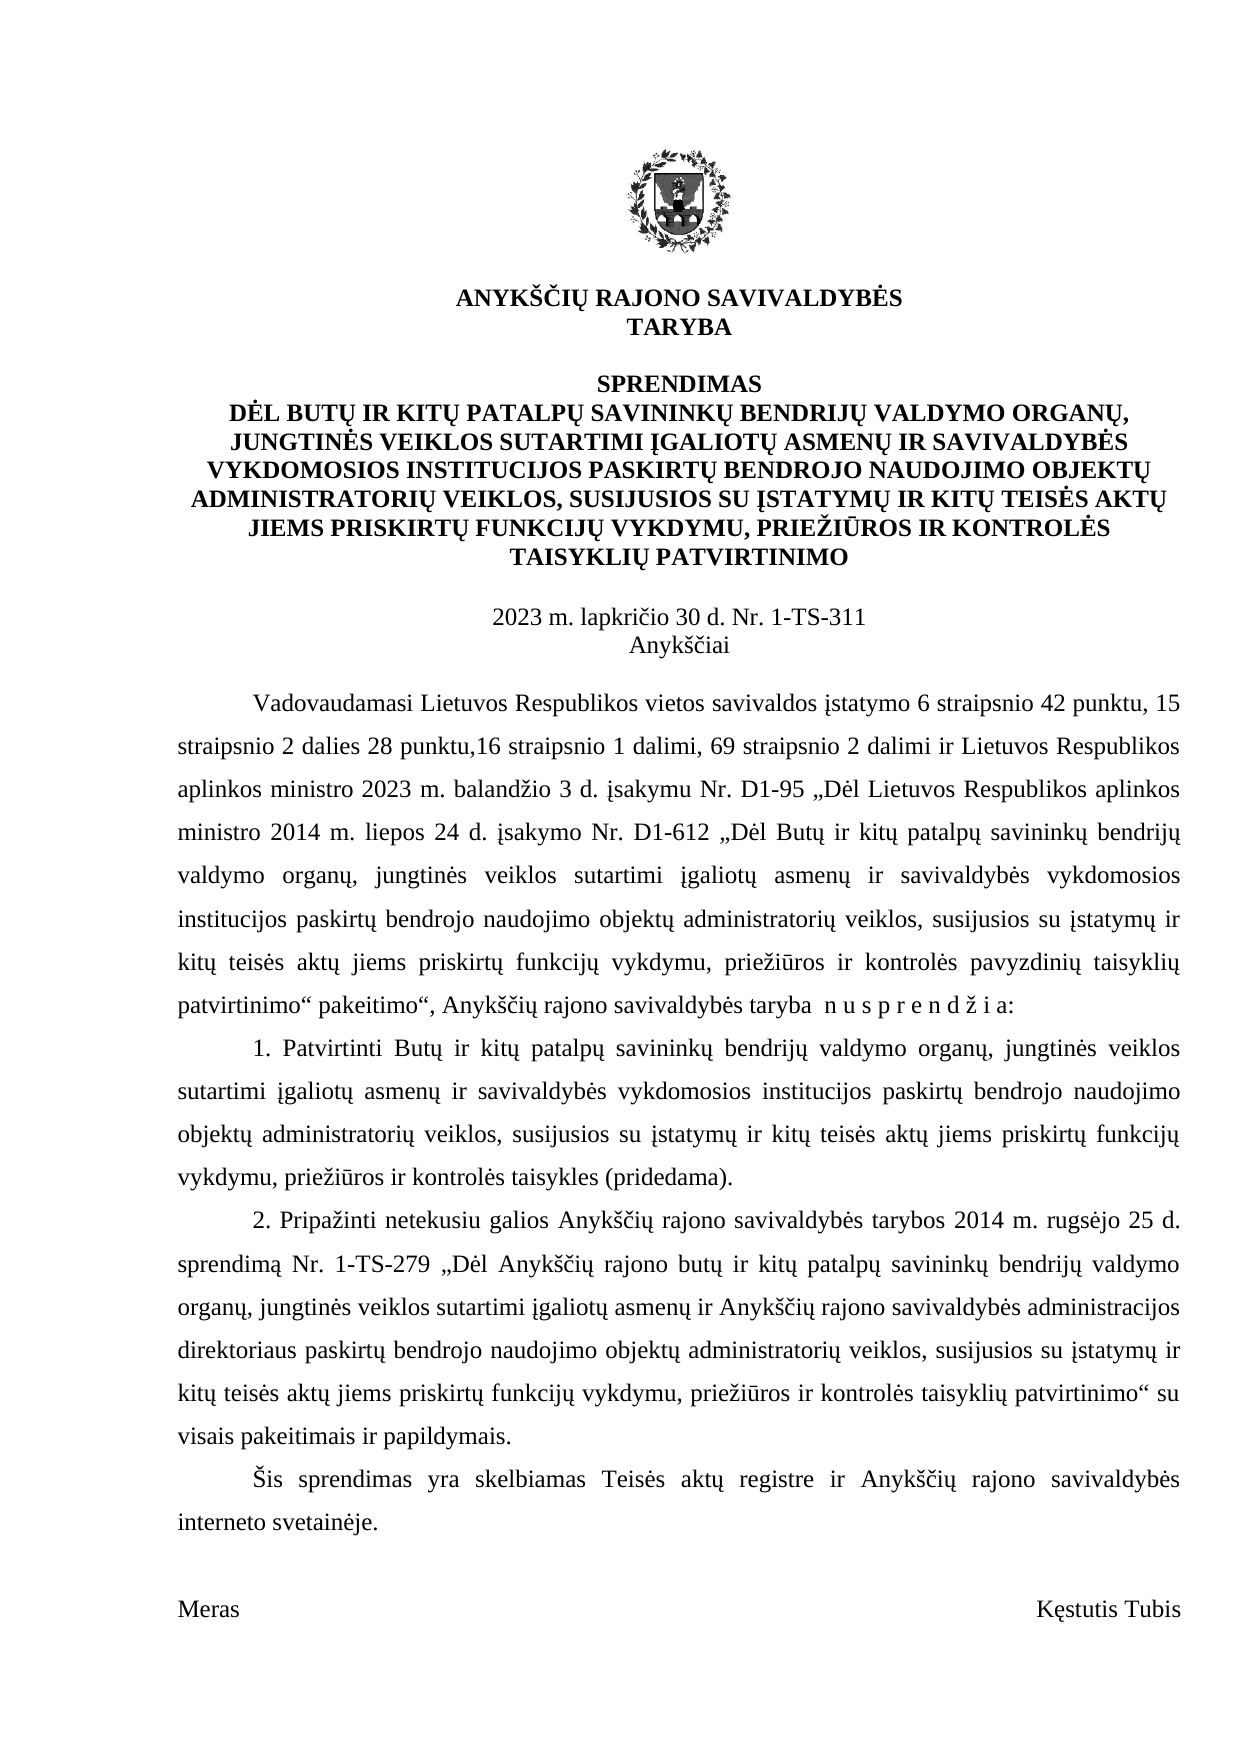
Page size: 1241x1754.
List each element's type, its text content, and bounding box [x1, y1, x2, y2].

text 2023 m. lapkričio 30 d. Nr. 1-TS-311 [177, 602, 1181, 631]
text Vadovaudamasi Lietuvos Respublikos vietos savivaldos įstatymo 6 straipsnio 42 punktu, 15 straipsnio 2 dalies 28 punktu,16 straipsnio 1 dalimi, 69 straipsnio 2 dalimi ir Lietuvos Respublikos aplinkos ministro 2023 m. balandžio 3 d. įsakymu Nr. D1-95 „Dėl Lietuvos Respublikos aplinkos ministro 2014 m. liepos 24 d. įsakymo Nr. D1-612 „Dėl Butų ir kitų patalpų savininkų bendrijų valdymo organų, jungtinės veiklos sutartimi įgaliotų asmenų ir savivaldybės vykdomosios institucijos paskirtų bendrojo naudojimo objektų administratorių veiklos, susijusios su įstatymų ir kitų teisės aktų jiems priskirtų funkcijų vykdymu, priežiūros ir kontrolės pavyzdinių taisyklių patvirtinimo“ pakeitimo“, Anykščių rajono savivaldybės taryba n u s p r e n d ž i a: [177, 688, 1181, 1019]
text SPRENDIMAS [177, 369, 1181, 398]
text Šis sprendimas yra skelbiamas Teisės aktų registre ir Anykščių rajono savivaldybės interneto svetainėje. [177, 1464, 1181, 1536]
text 1. Patvirtinti Butų ir kitų patalpų savininkų bendrijų valdymo organų, jungtinės veiklos sutartimi įgaliotų asmenų ir savivaldybės vykdomosios institucijos paskirtų bendrojo naudojimo objektų administratorių veiklos, susijusios su įstatymų ir kitų teisės aktų jiems priskirtų funkcijų vykdymu, priežiūros ir kontrolės taisykles (pridedama). [177, 1033, 1181, 1191]
text ANYKŠČIŲ RAJONO SAVIVALDYBĖS [177, 283, 1181, 312]
text 2. Pripažinti netekusiu galios Anykščių rajono savivaldybės tarybos 2014 m. rugsėjo 25 d. sprendimą Nr. 1-TS-279 „Dėl Anykščių rajono butų ir kitų patalpų savininkų bendrijų valdymo organų, jungtinės veiklos sutartimi įgaliotų asmenų ir Anykščių rajono savivaldybės administracijos direktoriaus paskirtų bendrojo naudojimo objektų administratorių veiklos, susijusios su įstatymų ir kitų teisės aktų jiems priskirtų funkcijų vykdymu, priežiūros ir kontrolės taisyklių patvirtinimo“ su visais pakeitimais ir papildymais. [177, 1206, 1181, 1450]
text Anykščiai [177, 631, 1181, 659]
text TARYBA [177, 312, 1181, 341]
text DĖL BUTŲ IR KITŲ PATALPŲ SAVININKŲ BENDRIJŲ VALDYMO ORGANŲ, JUNGTINĖS VEIKLOS SUTARTIMI ĮGALIOTŲ ASMENŲ IR SAVIVALDYBĖS VYKDOMOSIOS INSTITUCIJOS PASKIRTŲ BENDROJO NAUDOJIMO OBJEKTŲ ADMINISTRATORIŲ VEIKLOS, SUSIJUSIOS SU ĮSTATYMŲ IR KITŲ TEISĖS AKTŲ JIEMS PRISKIRTŲ FUNKCIJŲ VYKDYMU, PRIEŽIŪROS IR KONTROLĖS TAISYKLIŲ PATVIRTINIMO [177, 398, 1181, 571]
text Meras Kęstutis Tubis [177, 1594, 1181, 1622]
